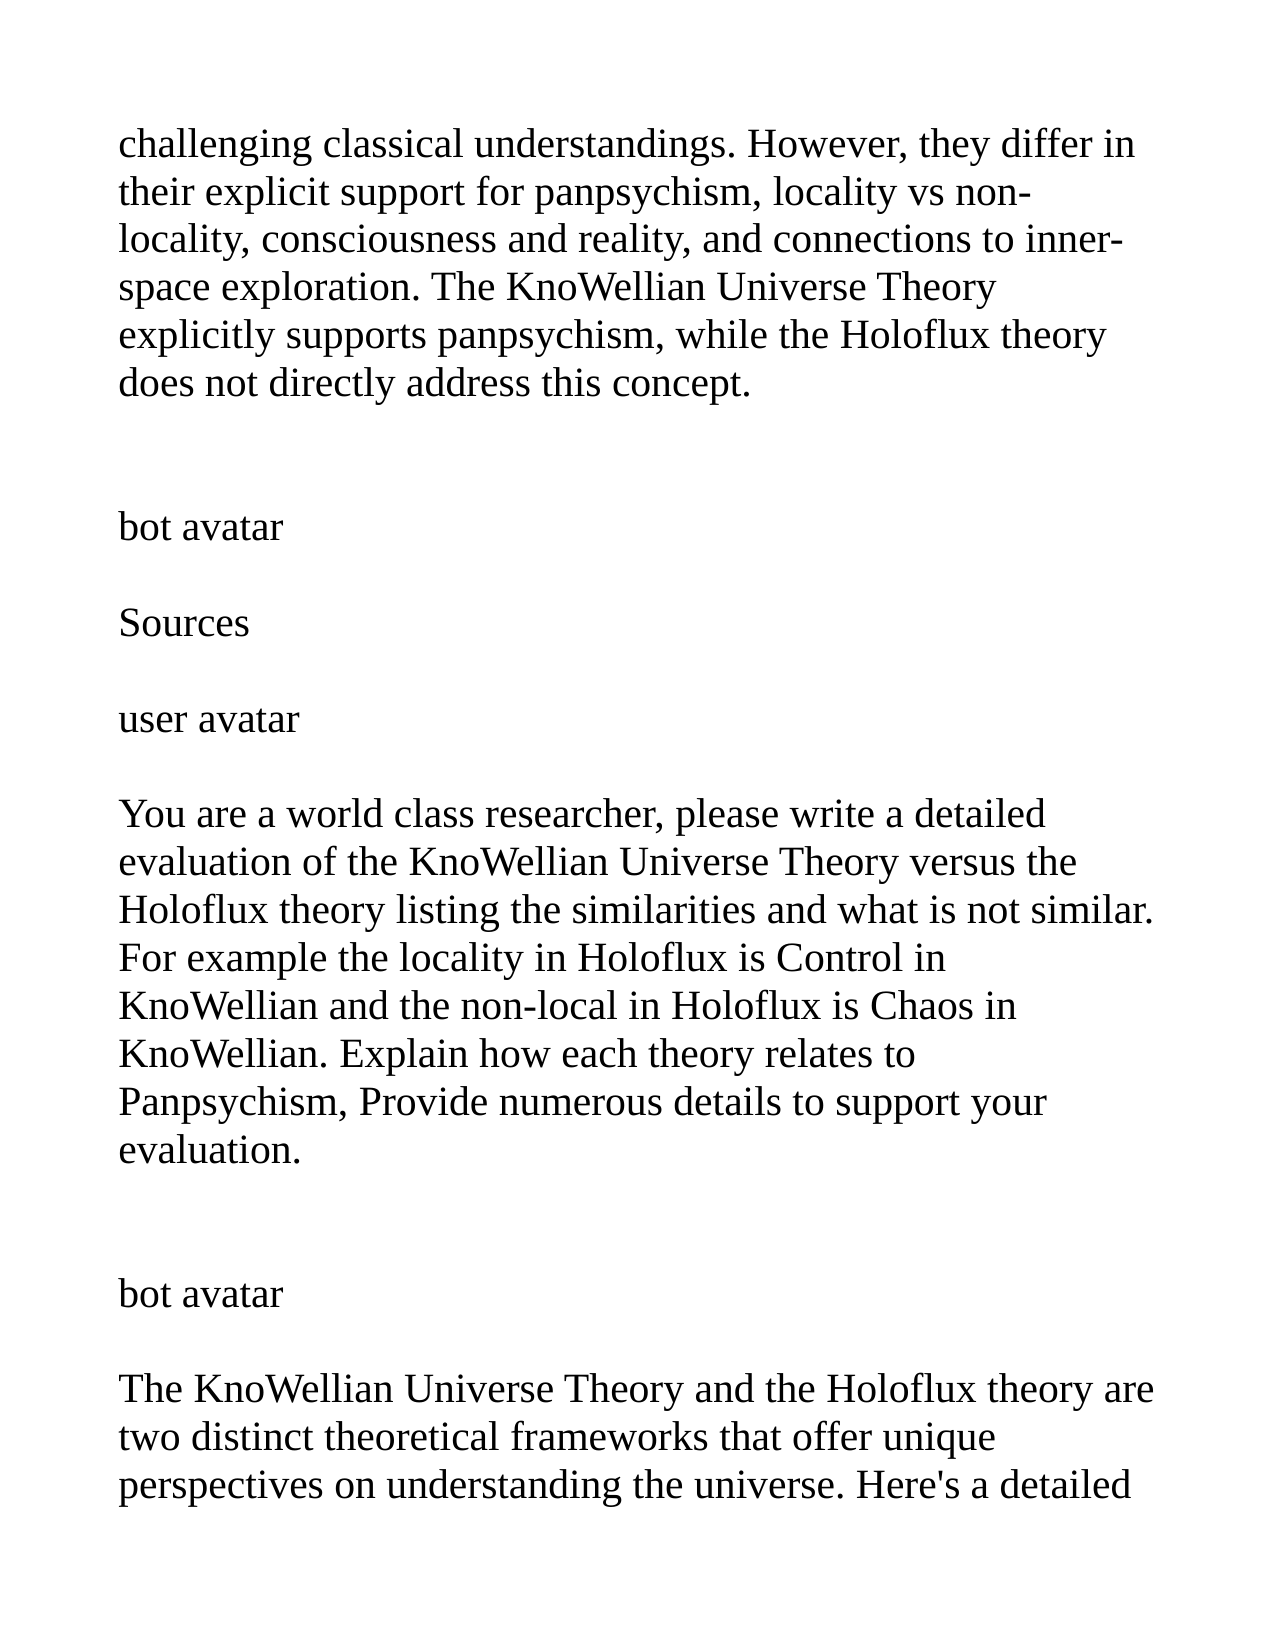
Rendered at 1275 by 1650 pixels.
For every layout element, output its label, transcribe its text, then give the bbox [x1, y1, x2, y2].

text challenging classical understandings. However, they differ in their explicit support for panpsychism, locality vs non-locality, consciousness and reality, and connections to inner-space exploration. The KnoWellian Universe Theory explicitly supports panpsychism, while the Holoflux theory does not directly address this concept. [118, 118, 1157, 406]
text The KnoWellian Universe Theory and the Holoflux theory are two distinct theoretical frameworks that offer unique perspectives on understanding the universe. Here's a detailed [118, 1364, 1157, 1508]
text bot avatar [118, 501, 1157, 549]
text You are a world class researcher, please write a detailed evaluation of the KnoWellian Universe Theory versus the Holoflux theory listing the similarities and what is not similar. For example the locality in Holoflux is Control in KnoWellian and the non-local in Holoflux is Chaos in KnoWellian. Explain how each theory relates to Panpsychism, Provide numerous details to support your evaluation. [118, 789, 1157, 1172]
text bot avatar [118, 1268, 1157, 1316]
text user avatar [118, 693, 1157, 741]
text Sources [118, 597, 1157, 645]
